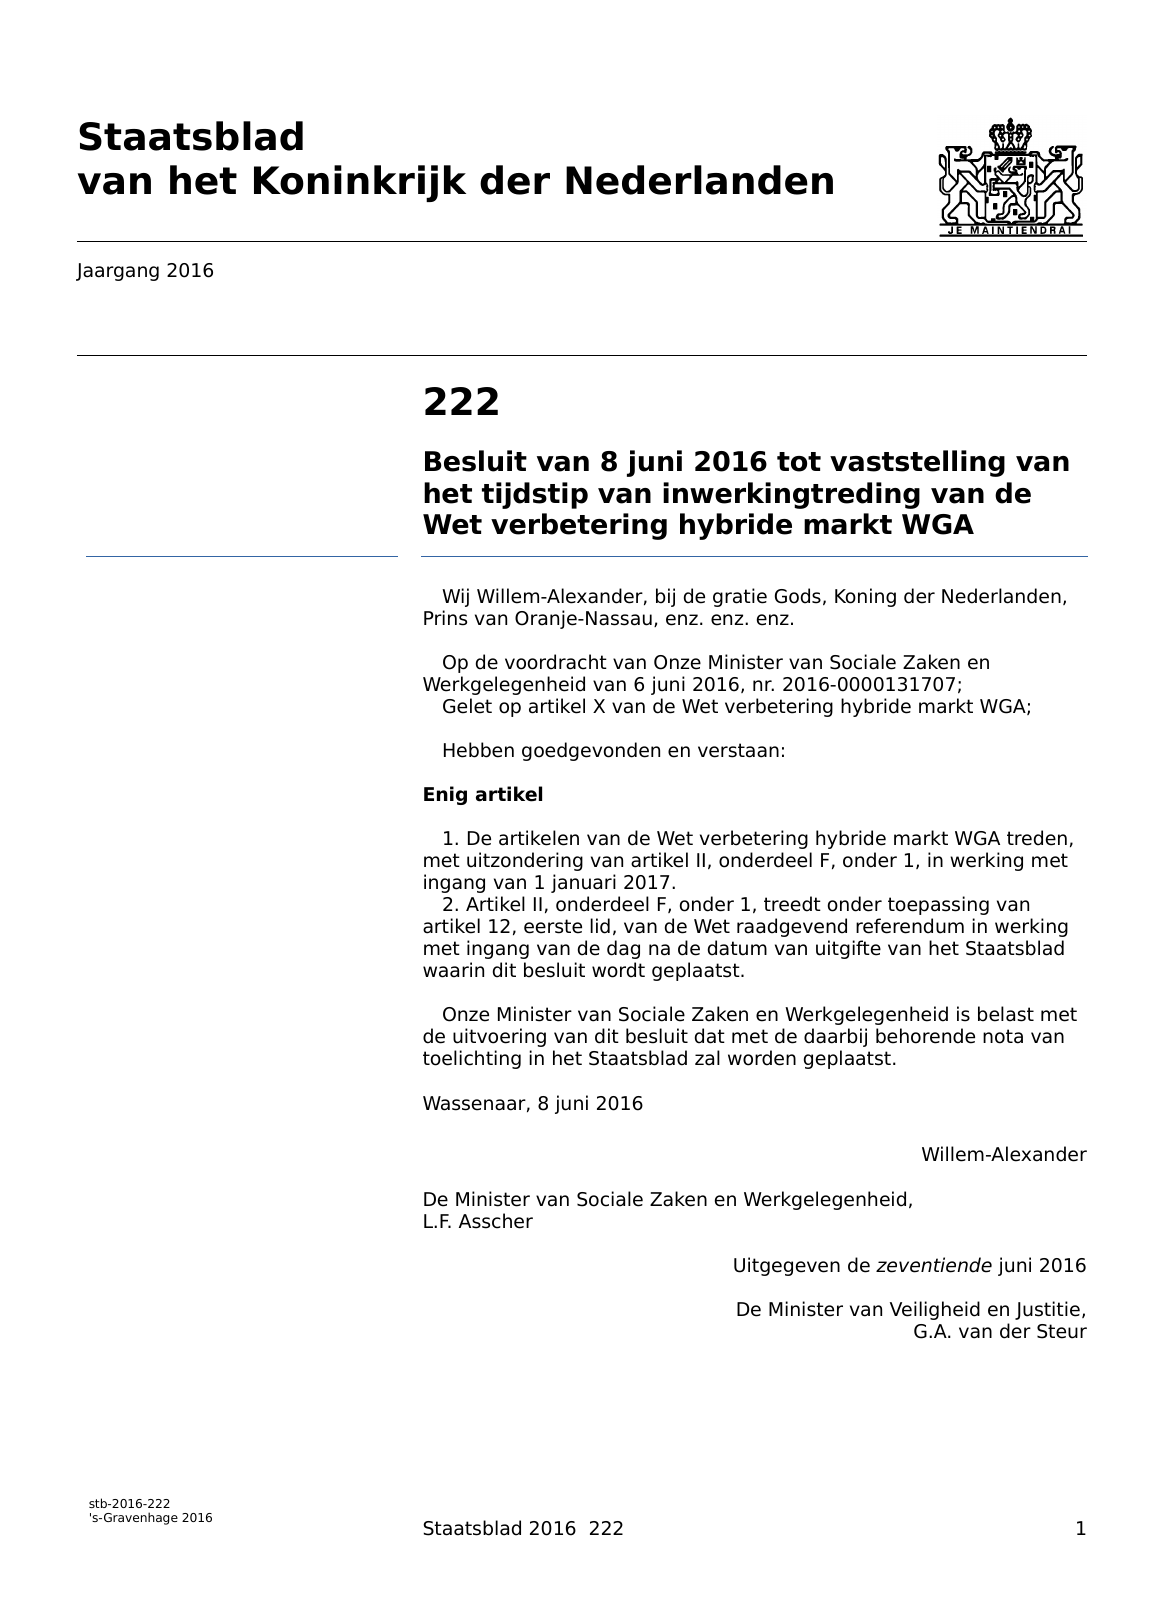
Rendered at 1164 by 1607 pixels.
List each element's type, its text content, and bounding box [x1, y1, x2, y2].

text De Minister van Sociale Zaken en Werkgelegenheid, L.F. Asscher [422, 1188, 1087, 1232]
text Op de voordracht van Onze Minister van Sociale Zaken en Werkgelegenheid van 6 juni 2016, nr. 2016-0000131707; [422, 652, 1087, 696]
subtitle Enig artikel [422, 784, 1087, 806]
text 1. De artikelen van de Wet verbetering hybride markt WGA treden, met uitzondering van artikel II, onderdeel F, onder 1, in werking met ingang van 1 januari 2017. [422, 828, 1087, 894]
table_cell Jaargang 2016 [77, 242, 1087, 355]
text 2. Artikel II, onderdeel F, onder 1, treedt onder toepassing van artikel 12, eerste lid, van de Wet raadgevend referendum in werking met ingang van de dag na de datum van uitgifte van het Staatsblad waarin dit besluit wordt geplaatst. [422, 894, 1087, 982]
table_header Staatsblad van het Koninkrijk der Nederlanden [77, 100, 886, 241]
picture [936, 115, 1087, 240]
text Gelet op artikel X van de Wet verbetering hybride markt WGA; [422, 696, 1087, 718]
text Wij Willem-Alexander, bij de gratie Gods, Koning der Nederlanden, Prins van Oranje-Nassau, enz. enz. enz. [422, 586, 1087, 629]
table_header [886, 100, 1087, 241]
text Hebben goedgevonden en verstaan: [422, 740, 1087, 762]
subtitle 222 [422, 381, 1087, 424]
text De Minister van Veiligheid en Justitie, G.A. van der Steur [422, 1299, 1087, 1343]
text Besluit van 8 juni 2016 tot vaststelling van het tijdstip van inwerkingtreding van de Wet verbetering hybride markt WGA [422, 447, 1087, 541]
text Uitgegeven de zeventiende juni 2016 [422, 1255, 1087, 1277]
text Onze Minister van Sociale Zaken en Werkgelegenheid is belast met de uitvoering van dit besluit dat met de daarbij behorende nota van toelichting in het Staatsblad zal worden geplaatst. [422, 1004, 1087, 1070]
text stb-2016-222 [88, 1497, 323, 1511]
text Wassenaar, 8 juni 2016 [422, 1092, 1087, 1114]
text Willem-Alexander [422, 1144, 1087, 1166]
text 's-Gravenhage 2016 [88, 1511, 323, 1525]
